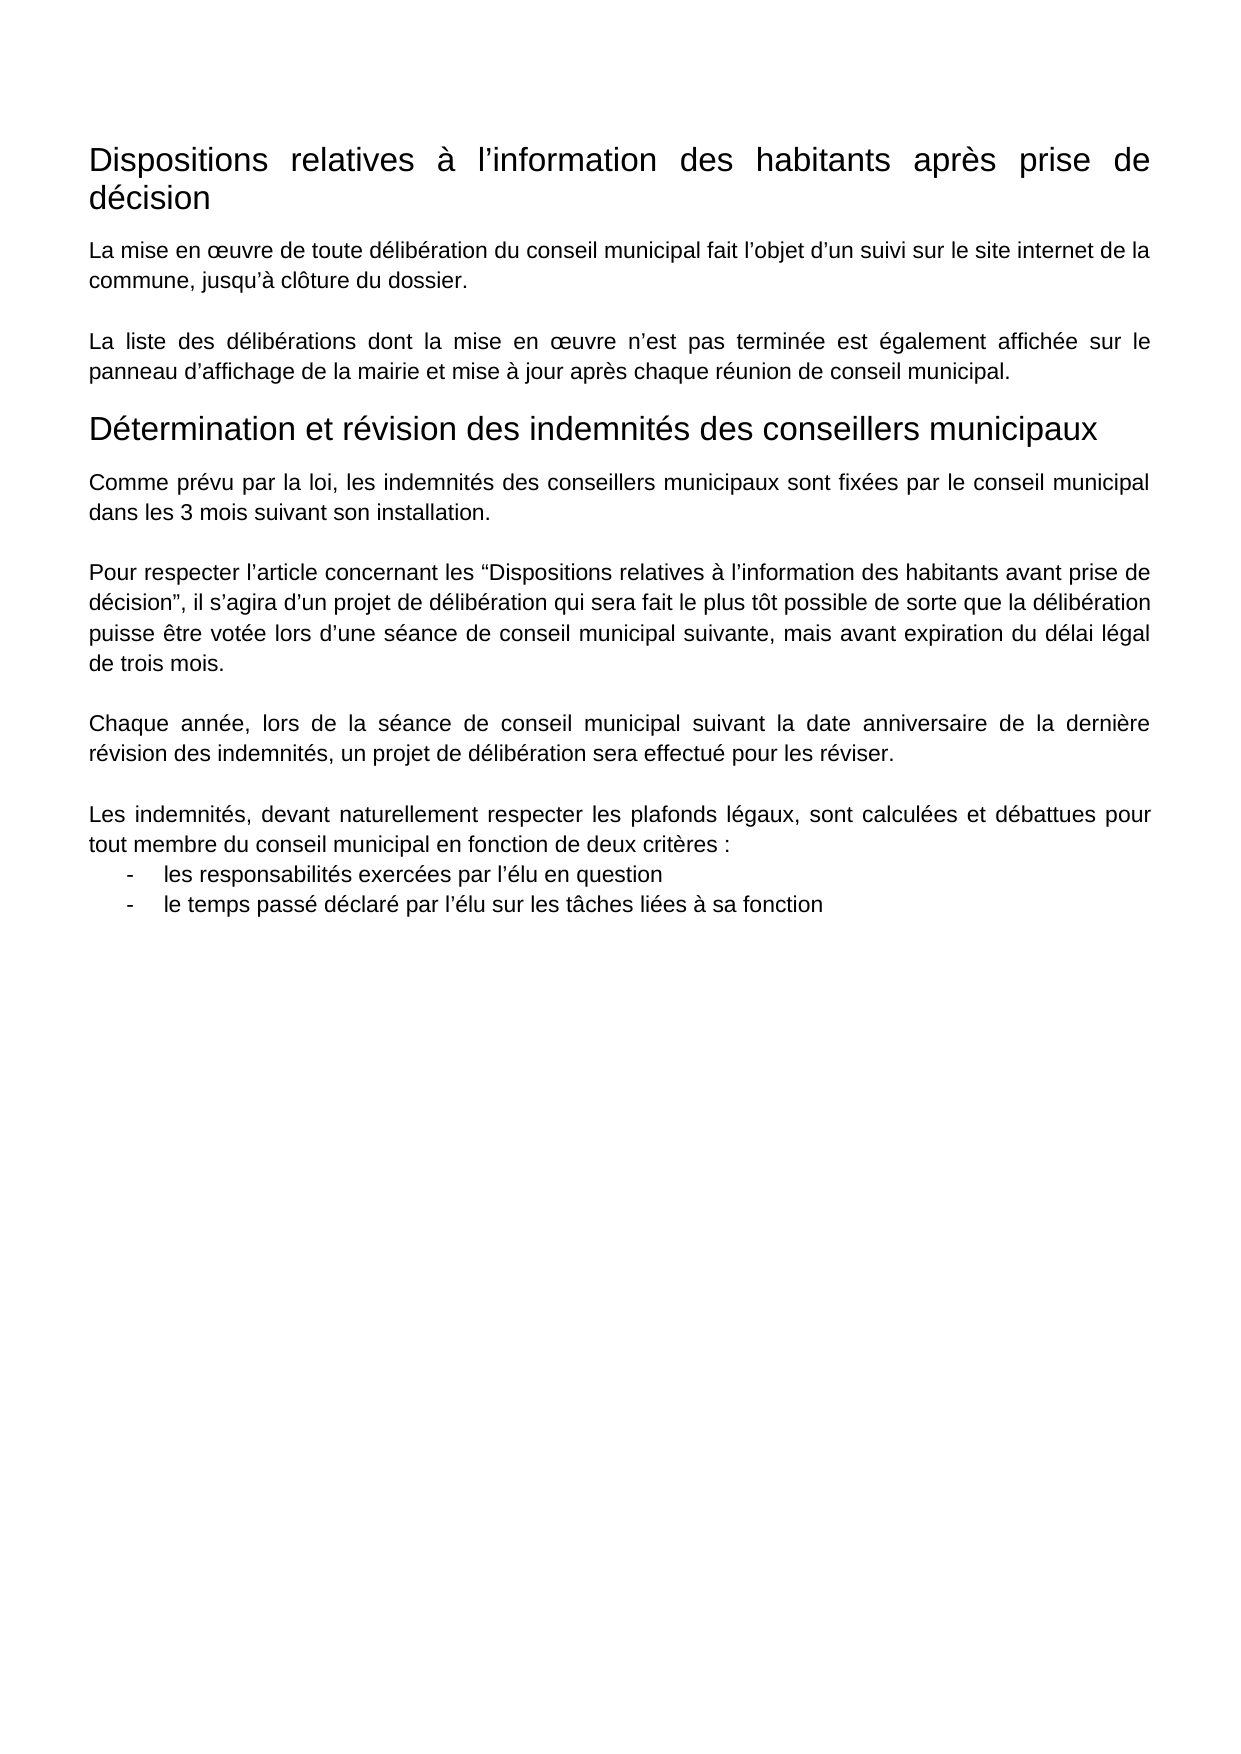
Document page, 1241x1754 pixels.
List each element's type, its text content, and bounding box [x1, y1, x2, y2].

text Les indemnités, devant naturellement respecter les plafonds légaux, sont calculées et débattues pour tout membre du conseil municipal en fonction de deux critères : [88, 801, 1152, 857]
list les responsabilités exercées par l’élu en question [126, 861, 1152, 887]
subtitle Dispositions relatives à l’information des habitants après prise de décision [88, 139, 1152, 216]
text La mise en œuvre de toute délibération du conseil municipal fait l’objet d’un suivi sur le site internet de la commune, jusqu’à clôture du dossier. [88, 237, 1152, 294]
subtitle Détermination et révision des indemnités des conseillers municipaux [88, 409, 1152, 448]
text Chaque année, lors de la séance de conseil municipal suivant la date anniversaire de la dernière révision des indemnités, un projet de délibération sera effectué pour les réviser. [88, 710, 1152, 767]
text Comme prévu par la loi, les indemnités des conseillers municipaux sont fixées par le conseil municipal dans les 3 mois suivant son installation. [88, 468, 1152, 525]
text Pour respecter l’article concernant les “Dispositions relatives à l’information des habitants avant prise de décision”, il s’agira d’un projet de délibération qui sera fait le plus tôt possible de sorte que la délibération puisse être votée lors d’une séance de conseil municipal suivante, mais avant expiration du délai légal de trois mois. [88, 559, 1152, 676]
list le temps passé déclaré par l’élu sur les tâches liées à sa fonction [126, 891, 1152, 918]
text La liste des délibérations dont la mise en œuvre n’est pas terminée est également affichée sur le panneau d’affichage de la mairie et mise à jour après chaque réunion de conseil municipal. [88, 328, 1152, 384]
